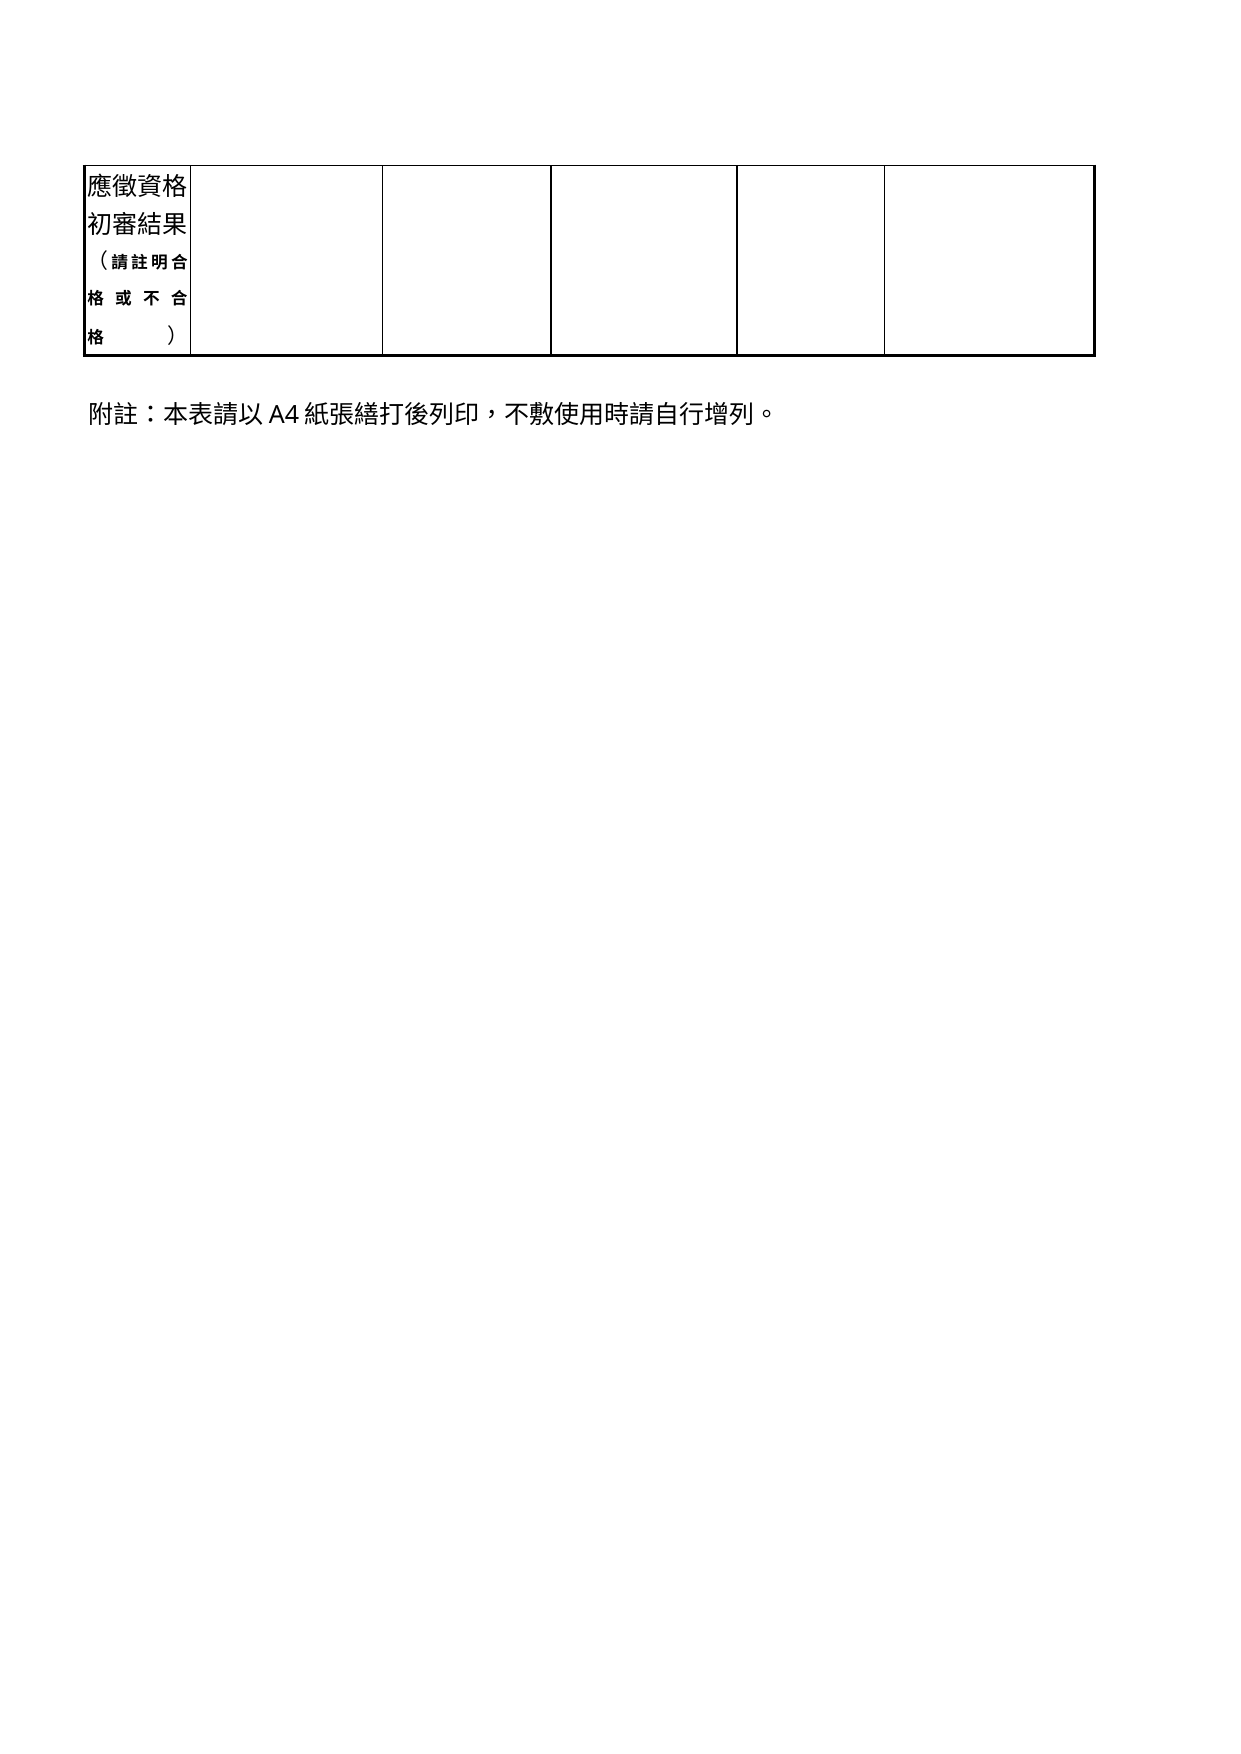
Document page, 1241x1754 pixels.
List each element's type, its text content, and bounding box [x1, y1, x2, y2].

table_cell [885, 166, 1093, 353]
table_cell [191, 166, 382, 353]
table_cell [738, 166, 884, 353]
table_cell [552, 166, 736, 353]
table_cell 應徵資格 初審結果 （請註明合格或不合格） [86, 166, 190, 353]
text 附註：本表請以A4紙張繕打後列印，不敷使用時請自行增列。 [89, 394, 1093, 432]
table_cell [383, 166, 550, 353]
